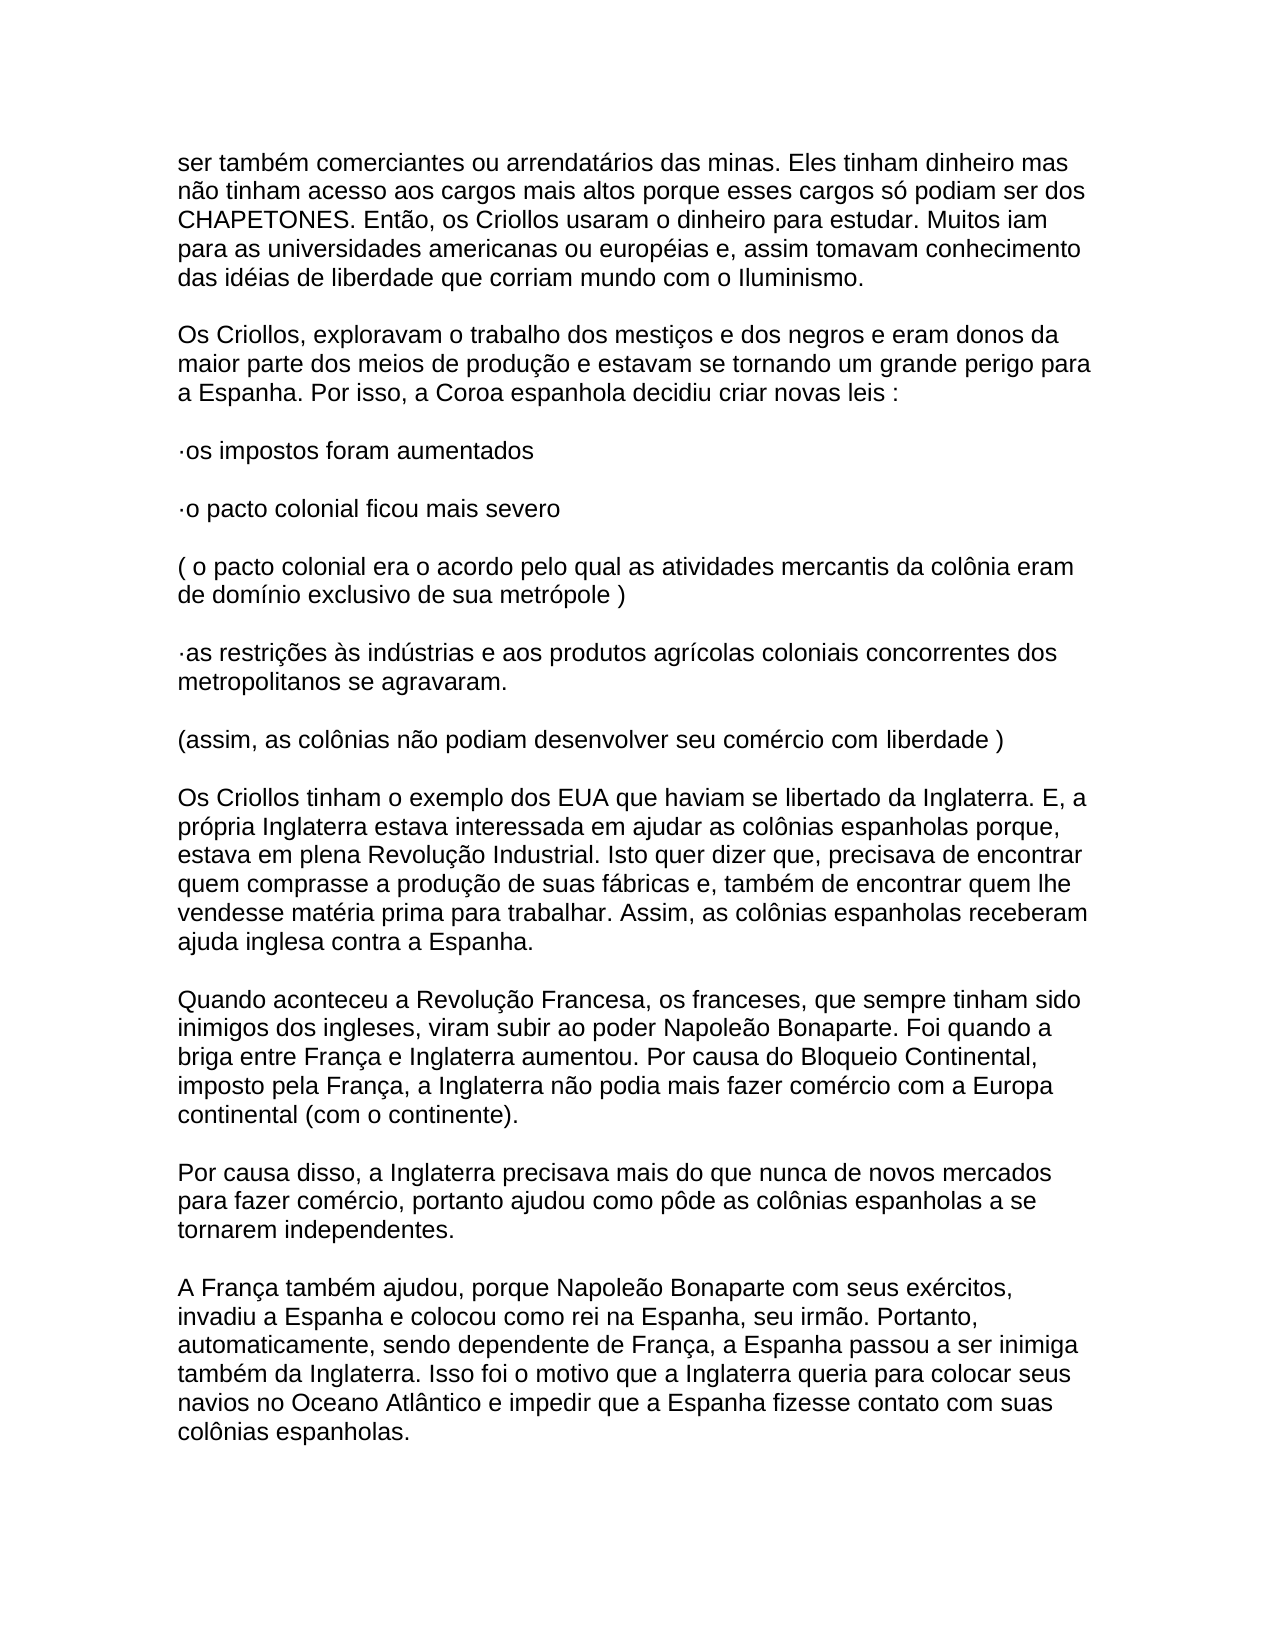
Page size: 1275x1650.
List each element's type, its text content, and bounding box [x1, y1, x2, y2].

text ·as restrições às indústrias e aos produtos agrícolas coloniais concorrentes dos metropolitanos se agravaram. [177, 638, 1098, 696]
text ser também comerciantes ou arrendatários das minas. Eles tinham dinheiro mas não tinham acesso aos cargos mais altos porque esses cargos só podiam ser dos CHAPETONES. Então, os Criollos usaram o dinheiro para estudar. Muitos iam para as universidades americanas ou européias e, assim tomavam conhecimento das idéias de liberdade que corriam mundo com o Iluminismo. [177, 148, 1098, 291]
text Os Criollos tinham o exemplo dos EUA que haviam se libertado da Inglaterra. E, a própria Inglaterra estava interessada em ajudar as colônias espanholas porque, estava em plena Revolução Industrial. Isto quer dizer que, precisava de encontrar quem comprasse a produção de suas fábricas e, também de encontrar quem lhe vendesse matéria prima para trabalhar. Assim, as colônias espanholas receberam ajuda inglesa contra a Espanha. [177, 783, 1098, 956]
text Por causa disso, a Inglaterra precisava mais do que nunca de novos mercados para fazer comércio, portanto ajudou como pôde as colônias espanholas a se tornarem independentes. [177, 1158, 1098, 1244]
text Os Criollos, exploravam o trabalho dos mestiços e dos negros e eram donos da maior parte dos meios de produção e estavam se tornando um grande perigo para a Espanha. Por isso, a Coroa espanhola decidiu criar novas leis : [177, 321, 1098, 407]
text ·o pacto colonial ficou mais severo [177, 494, 1098, 523]
text (assim, as colônias não podiam desenvolver seu comércio com liberdade ) [177, 725, 1098, 754]
text A França também ajudou, porque Napoleão Bonaparte com seus exércitos, invadiu a Espanha e colocou como rei na Espanha, seu irmão. Portanto, automaticamente, sendo dependente de França, a Espanha passou a ser inimiga também da Inglaterra. Isso foi o motivo que a Inglaterra queria para colocar seus navios no Oceano Atlântico e impedir que a Espanha fizesse contato com suas colônias espanholas. [177, 1273, 1098, 1446]
text ·os impostos foram aumentados [177, 436, 1098, 465]
text ( o pacto colonial era o acordo pelo qual as atividades mercantis da colônia eram de domínio exclusivo de sua metrópole ) [177, 552, 1098, 609]
text Quando aconteceu a Revolução Francesa, os franceses, que sempre tinham sido inimigos dos ingleses, viram subir ao poder Napoleão Bonaparte. Foi quando a briga entre França e Inglaterra aumentou. Por causa do Bloqueio Continental, imposto pela França, a Inglaterra não podia mais fazer comércio com a Europa continental (com o continente). [177, 985, 1098, 1128]
